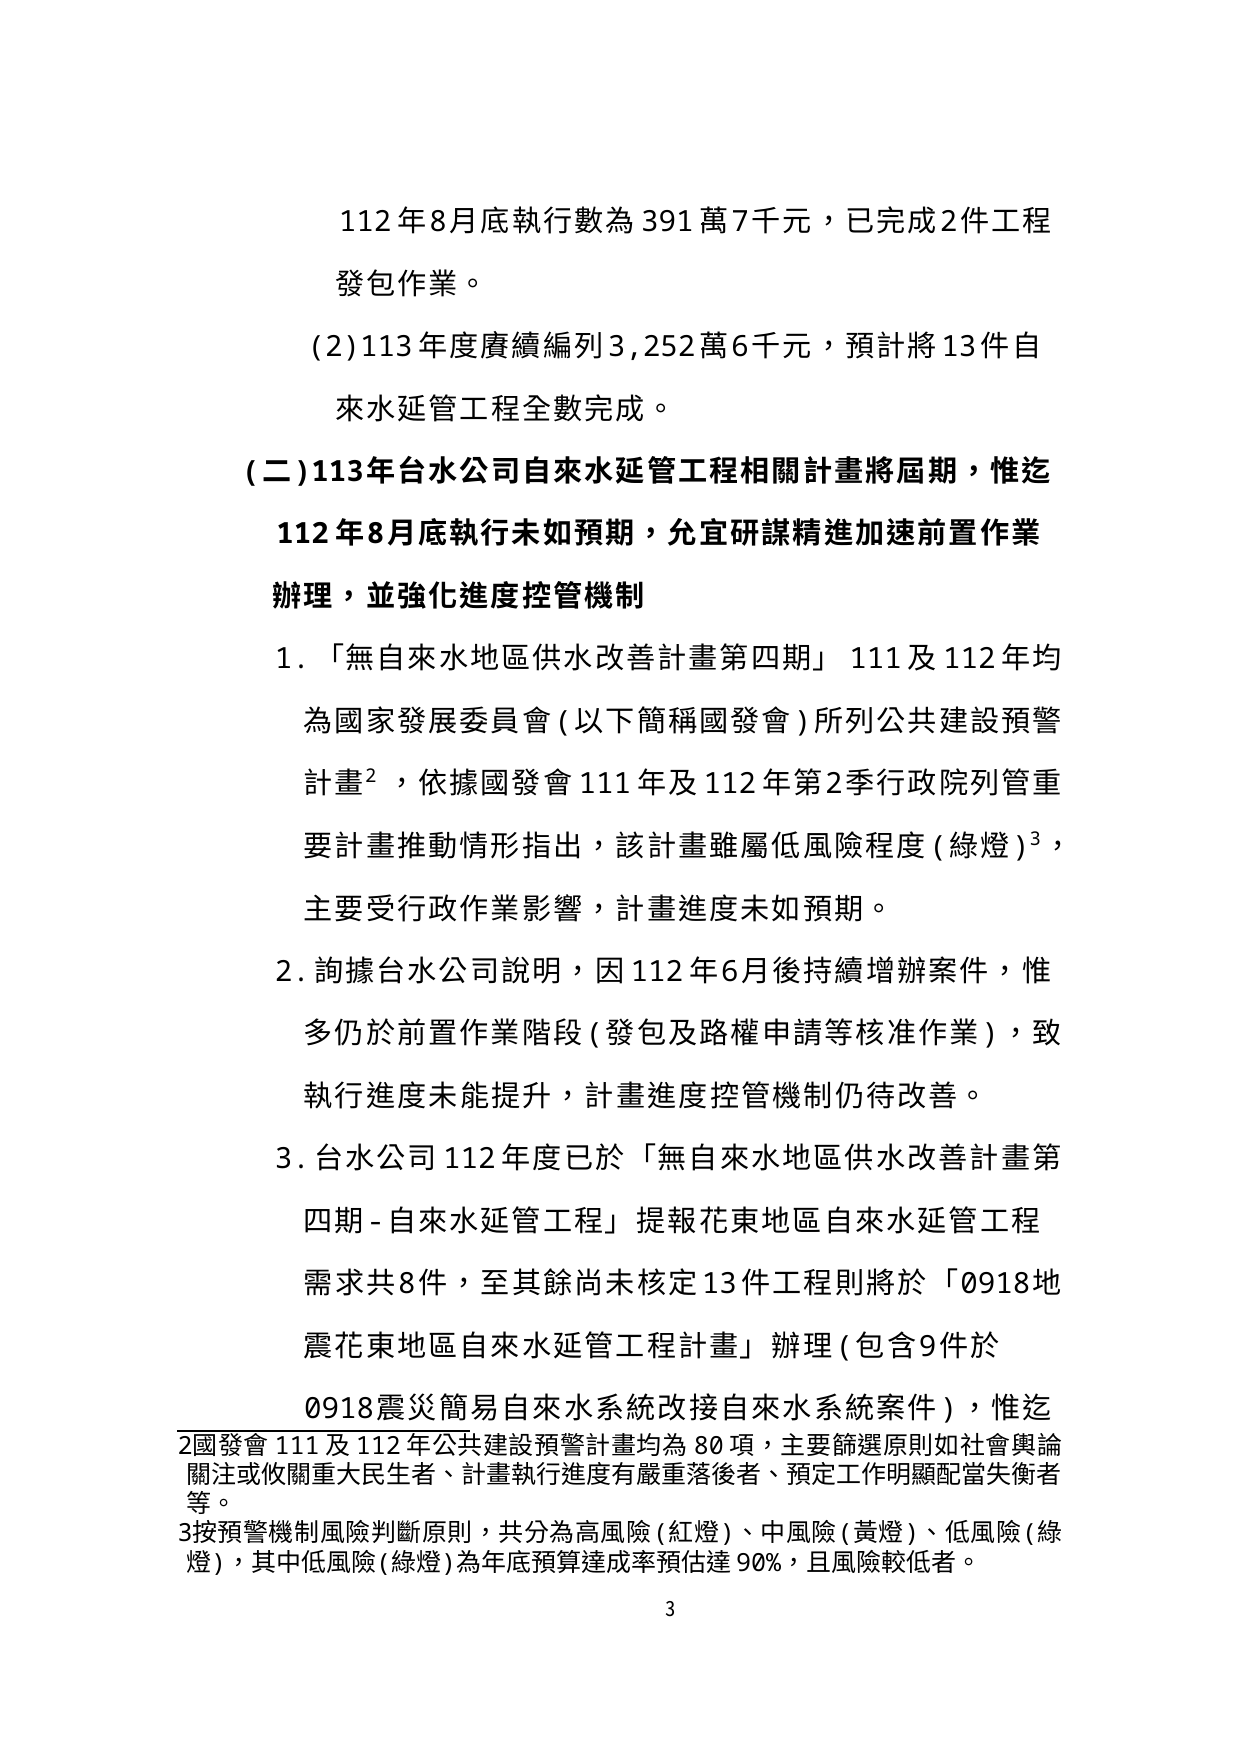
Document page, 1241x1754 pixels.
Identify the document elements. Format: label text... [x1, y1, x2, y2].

text 1.「無自來水地區供水改善計畫第四期」111及112年均為國家發展委員會(以下簡稱國發會)所列公共建設預警計畫，依據國發會111年及112年第2季行政院列管重要計畫推動情形指出，該計畫雖屬低風險程度(綠燈)，主要受行政作業影響，計畫進度未如預期。 [266, 615, 1063, 927]
text 3.台水公司112年度已於「無自來水地區供水改善計畫第四期-自來水延管工程」提報花東地區自來水延管工程需求共8件，至其餘尚未核定13件工程則將於「0918地震花東地區自來水延管工程計畫」辦理(包含9件於0918震災簡易自來水系統改接自來水系統案件)，惟迄 [266, 1115, 1063, 1427]
text (2)113年度賡續編列3,252萬6千元，預計將13件自來水延管工程全數完成。 [295, 302, 1063, 427]
text 2.詢據台水公司說明，因112年6月後持續增辦案件，惟多仍於前置作業階段(發包及路權申請等核准作業)，致執行進度未能提升，計畫進度控管機制仍待改善。 [266, 927, 1063, 1115]
text 國發會111及112年公共建設預警計畫均為80項，主要篩選原則如社會輿論關注或攸關重大民生者、計畫執行進度有嚴重落後者、預定工作明顯配當失衡者等。 [177, 1431, 1063, 1518]
text 按預警機制風險判斷原則，共分為高風險(紅燈)、中風險(黃燈)、低風險(綠燈)，其中低風險(綠燈)為年底預算達成率預估達90%，且風險較低者。 [177, 1518, 1063, 1577]
text 112年8月底執行數為391萬7千元，已完成2件工程發包作業。 [295, 177, 1063, 302]
text (二)113年台水公司自來水延管工程相關計畫將屆期，惟迄112年8月底執行未如預期，允宜研謀精進加速前置作業辦理，並強化進度控管機制 [236, 427, 1063, 615]
